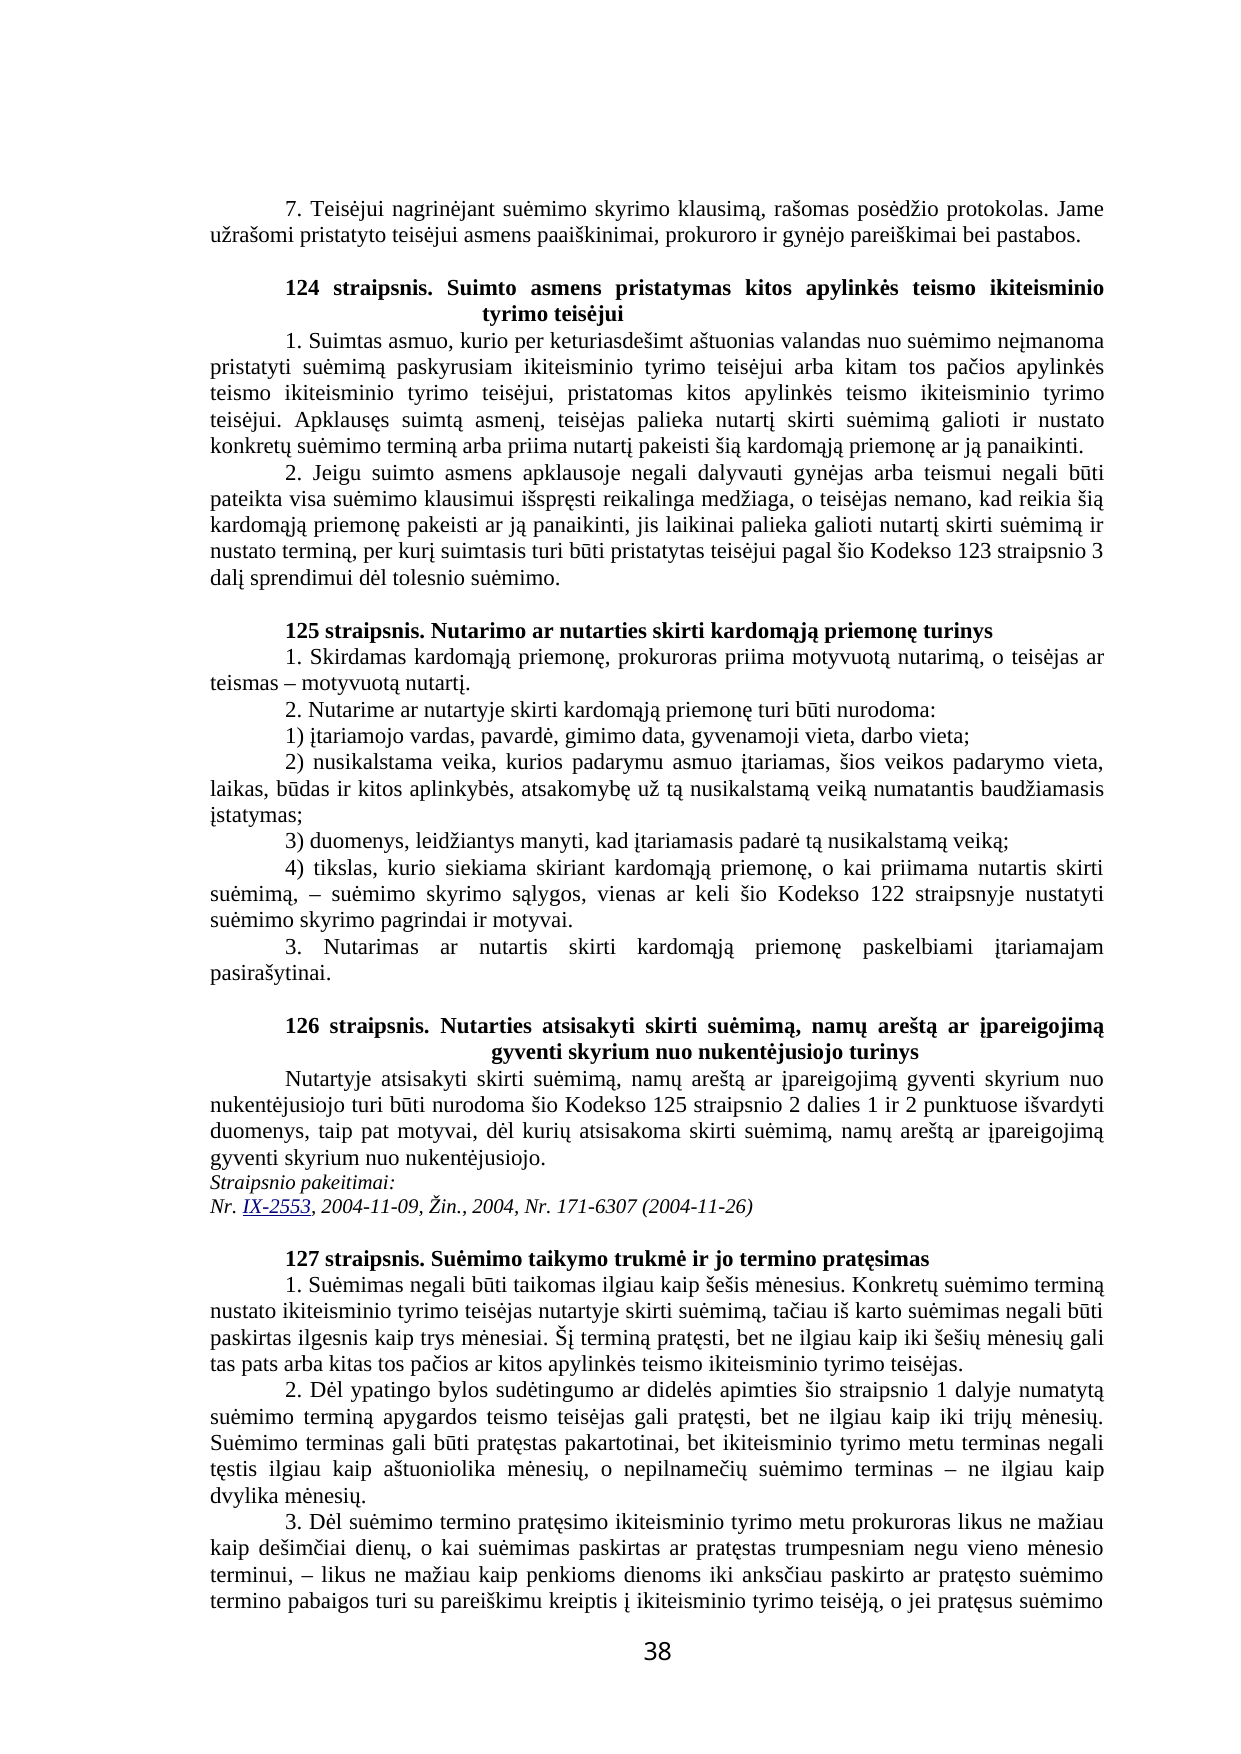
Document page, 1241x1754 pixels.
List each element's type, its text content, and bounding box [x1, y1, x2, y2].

text 3) duomenys, leidžiantys manyti, kad įtariamasis padarė tą nusikalstamą veiką; [210, 827, 1106, 854]
text 2) nusikalstama veika, kurios padarymu asmuo įtariamas, šios veikos padarymo vieta, laikas, būdas ir kitos aplinkybės, atsakomybę už tą nusikalstamą veiką numatantis baudžiamasis įstatymas; [210, 748, 1106, 827]
text 4) tikslas, kurio siekiama skiriant kardomąją priemonę, o kai priimama nutartis skirti suėmimą, – suėmimo skyrimo sąlygos, vienas ar keli šio Kodekso 122 straipsnyje nustatyti suėmimo skyrimo pagrindai ir motyvai. [210, 854, 1106, 933]
text 2. Nutarime ar nutartyje skirti kardomąją priemonę turi būti nurodoma: [210, 696, 1106, 722]
text 7. Teisėjui nagrinėjant suėmimo skyrimo klausimą, rašomas posėdžio protokolas. Jame užrašomi pristatyto teisėjui asmens paaiškinimai, prokuroro ir gynėjo pareiškimai bei pastabos. [210, 195, 1106, 248]
text 2. Jeigu suimto asmens apklausoje negali dalyvauti gynėjas arba teismui negali būti pateikta visa suėmimo klausimui išspręsti reikalinga medžiaga, o teisėjas nemano, kad reikia šią kardomąją priemonę pakeisti ar ją panaikinti, jis laikinai palieka galioti nutartį skirti suėmimą ir nustato terminą, per kurį suimtasis turi būti pristatytas teisėjui pagal šio Kodekso 123 straipsnio 3 dalį sprendimui dėl tolesnio suėmimo. [210, 458, 1106, 590]
text 1. Skirdamas kardomąją priemonę, prokuroras priima motyvuotą nutarimą, o teisėjas ar teismas – motyvuotą nutartį. [210, 643, 1106, 696]
text 1. Suimtas asmuo, kurio per keturiasdešimt aštuonias valandas nuo suėmimo neįmanoma pristatyti suėmimą paskyrusiam ikiteisminio tyrimo teisėjui arba kitam tos pačios apylinkės teismo ikiteisminio tyrimo teisėjui, pristatomas kitos apylinkės teismo ikiteisminio tyrimo teisėjui. Apklausęs suimtą asmenį, teisėjas palieka nutartį skirti suėmimą galioti ir nustato konkretų suėmimo terminą arba priima nutartį pakeisti šią kardomąją priemonę ar ją panaikinti. [210, 327, 1106, 458]
text 127 straipsnis. Suėmimo taikymo trukmė ir jo termino pratęsimas [210, 1244, 1106, 1271]
text 125 straipsnis. Nutarimo ar nutarties skirti kardomąją priemonę turinys [210, 617, 1106, 643]
text 1. Suėmimas negali būti taikomas ilgiau kaip šešis mėnesius. Konkretų suėmimo terminą nustato ikiteisminio tyrimo teisėjas nutartyje skirti suėmimą, tačiau iš karto suėmimas negali būti paskirtas ilgesnis kaip trys mėnesiai. Šį terminą pratęsti, bet ne ilgiau kaip iki šešių mėnesių gali tas pats arba kitas tos pačios ar kitos apylinkės teismo ikiteisminio tyrimo teisėjas. [210, 1271, 1106, 1376]
text 3. Dėl suėmimo termino pratęsimo ikiteisminio tyrimo metu prokuroras likus ne mažiau kaip dešimčiai dienų, o kai suėmimas paskirtas ar pratęstas trumpesniam negu vieno mėnesio terminui, – likus ne mažiau kaip penkioms dienoms iki anksčiau paskirto ar pratęsto suėmimo termino pabaigos turi su pareiškimu kreiptis į ikiteisminio tyrimo teisėją, o jei pratęsus suėmimo [210, 1508, 1106, 1613]
text 126 straipsnis. Nutarties atsisakyti skirti suėmimą, namų areštą ar įpareigojimą gyventi skyrium nuo nukentėjusiojo turinys [285, 1012, 1106, 1065]
text 1) įtariamojo vardas, pavardė, gimimo data, gyvenamoji vieta, darbo vieta; [210, 722, 1106, 748]
text Nr. IX-2553, 2004-11-09, Žin., 2004, Nr. 171-6307 (2004-11-26) [210, 1194, 1106, 1218]
text 2. Dėl ypatingo bylos sudėtingumo ar didelės apimties šio straipsnio 1 dalyje numatytą suėmimo terminą apygardos teismo teisėjas gali pratęsti, bet ne ilgiau kaip iki trijų mėnesių. Suėmimo terminas gali būti pratęstas pakartotinai, bet ikiteisminio tyrimo metu terminas negali tęstis ilgiau kaip aštuoniolika mėnesių, o nepilnamečių suėmimo terminas – ne ilgiau kaip dvylika mėnesių. [210, 1376, 1106, 1508]
text Straipsnio pakeitimai: [210, 1170, 1106, 1194]
text 3. Nutarimas ar nutartis skirti kardomąją priemonę paskelbiami įtariamajam pasirašytinai. [210, 933, 1106, 986]
text Nutartyje atsisakyti skirti suėmimą, namų areštą ar įpareigojimą gyventi skyrium nuo nukentėjusiojo turi būti nurodoma šio Kodekso 125 straipsnio 2 dalies 1 ir 2 punktuose išvardyti duomenys, taip pat motyvai, dėl kurių atsisakoma skirti suėmimą, namų areštą ar įpareigojimą gyventi skyrium nuo nukentėjusiojo. [210, 1065, 1106, 1170]
text 124 straipsnis. Suimto asmens pristatymas kitos apylinkės teismo ikiteisminio tyrimo teisėjui [285, 274, 1106, 327]
